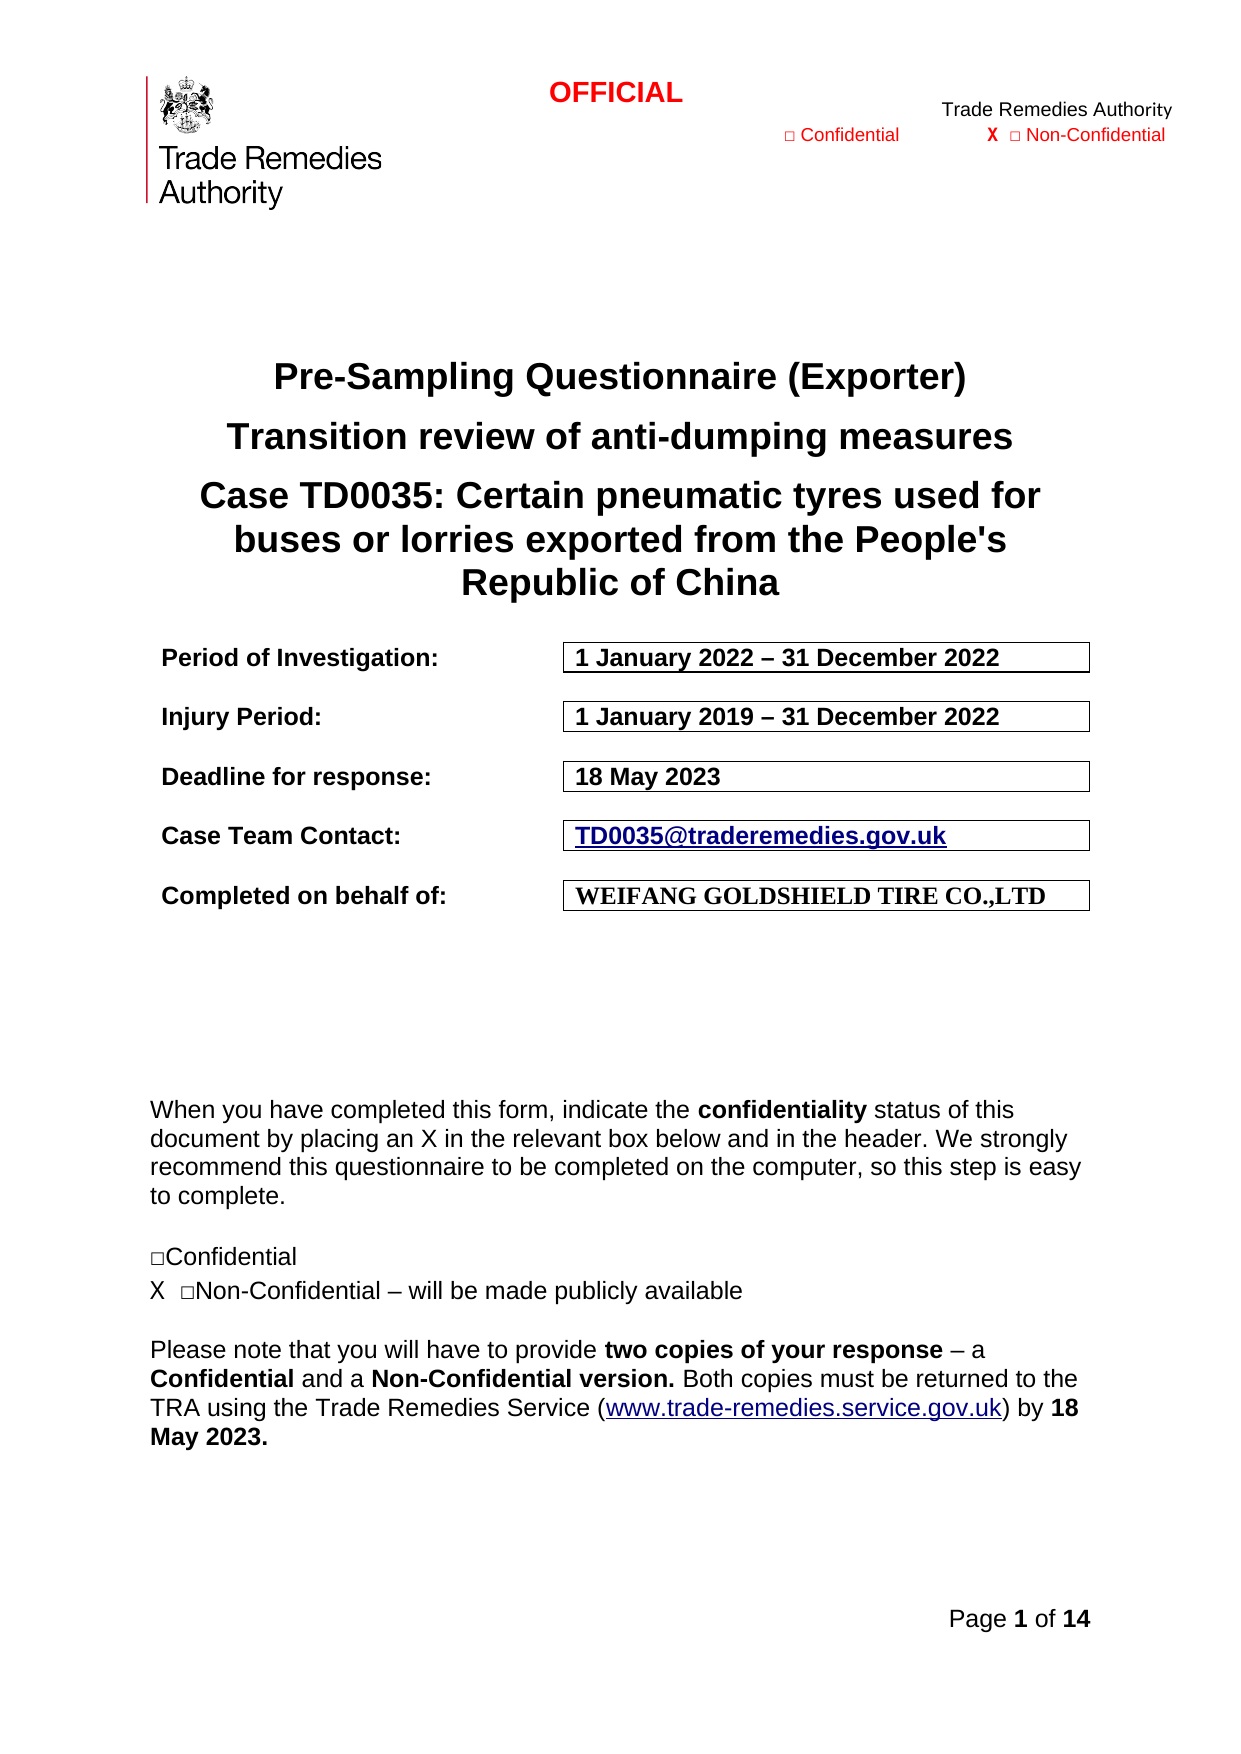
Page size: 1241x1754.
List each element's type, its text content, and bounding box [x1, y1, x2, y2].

table_cell Case Team Contact: [150, 820, 563, 850]
table_cell 1 January 2019 – 31 December 2022 [564, 702, 1089, 731]
text Case TD0035: Certain pneumatic tyres used for buses or lorries exported from the People's Republic of China [150, 474, 1090, 603]
table_header Period of Investigation: [150, 642, 563, 671]
table_header 1 January 2022 – 31 December 2022 [564, 643, 1089, 671]
table_cell [564, 851, 1089, 880]
table_cell WEIFANG GOLDSHIELD TIRE CO.,LTD [564, 881, 1089, 910]
text X ☐Non-Confidential – will be made publicly available [150, 1273, 1090, 1307]
table_cell [150, 791, 563, 820]
table_cell [150, 731, 563, 761]
table_cell [564, 673, 1089, 701]
text Pre-Sampling Questionnaire (Exporter) [150, 354, 1090, 397]
table_cell [564, 732, 1089, 761]
text ☐Confidential [150, 1239, 1090, 1273]
text When you have completed this form, indicate the confidentiality status of this document by placing an X in the relevant box below and in the header. We strongly recommend this questionnaire to be completed on the computer, so this step is easy to complete. [150, 1095, 1090, 1210]
table_cell 18 May 2023 [564, 762, 1089, 791]
table_cell Injury Period: [150, 701, 563, 731]
table_cell TD0035@traderemedies.gov.uk [564, 821, 1089, 850]
table_cell Deadline for response: [150, 761, 563, 791]
table_cell [150, 671, 563, 701]
table_cell Completed on behalf of: [150, 880, 563, 910]
text Please note that you will have to provide two copies of your response – a Confidential and a Non-Confidential version. Both copies must be returned to the TRA using the Trade Remedies Service (www.trade-remedies.service.gov.uk) by 18 May 2023. [150, 1336, 1090, 1451]
table_cell [150, 850, 563, 880]
text Transition review of anti-dumping measures [150, 414, 1090, 457]
table_cell [564, 792, 1089, 820]
